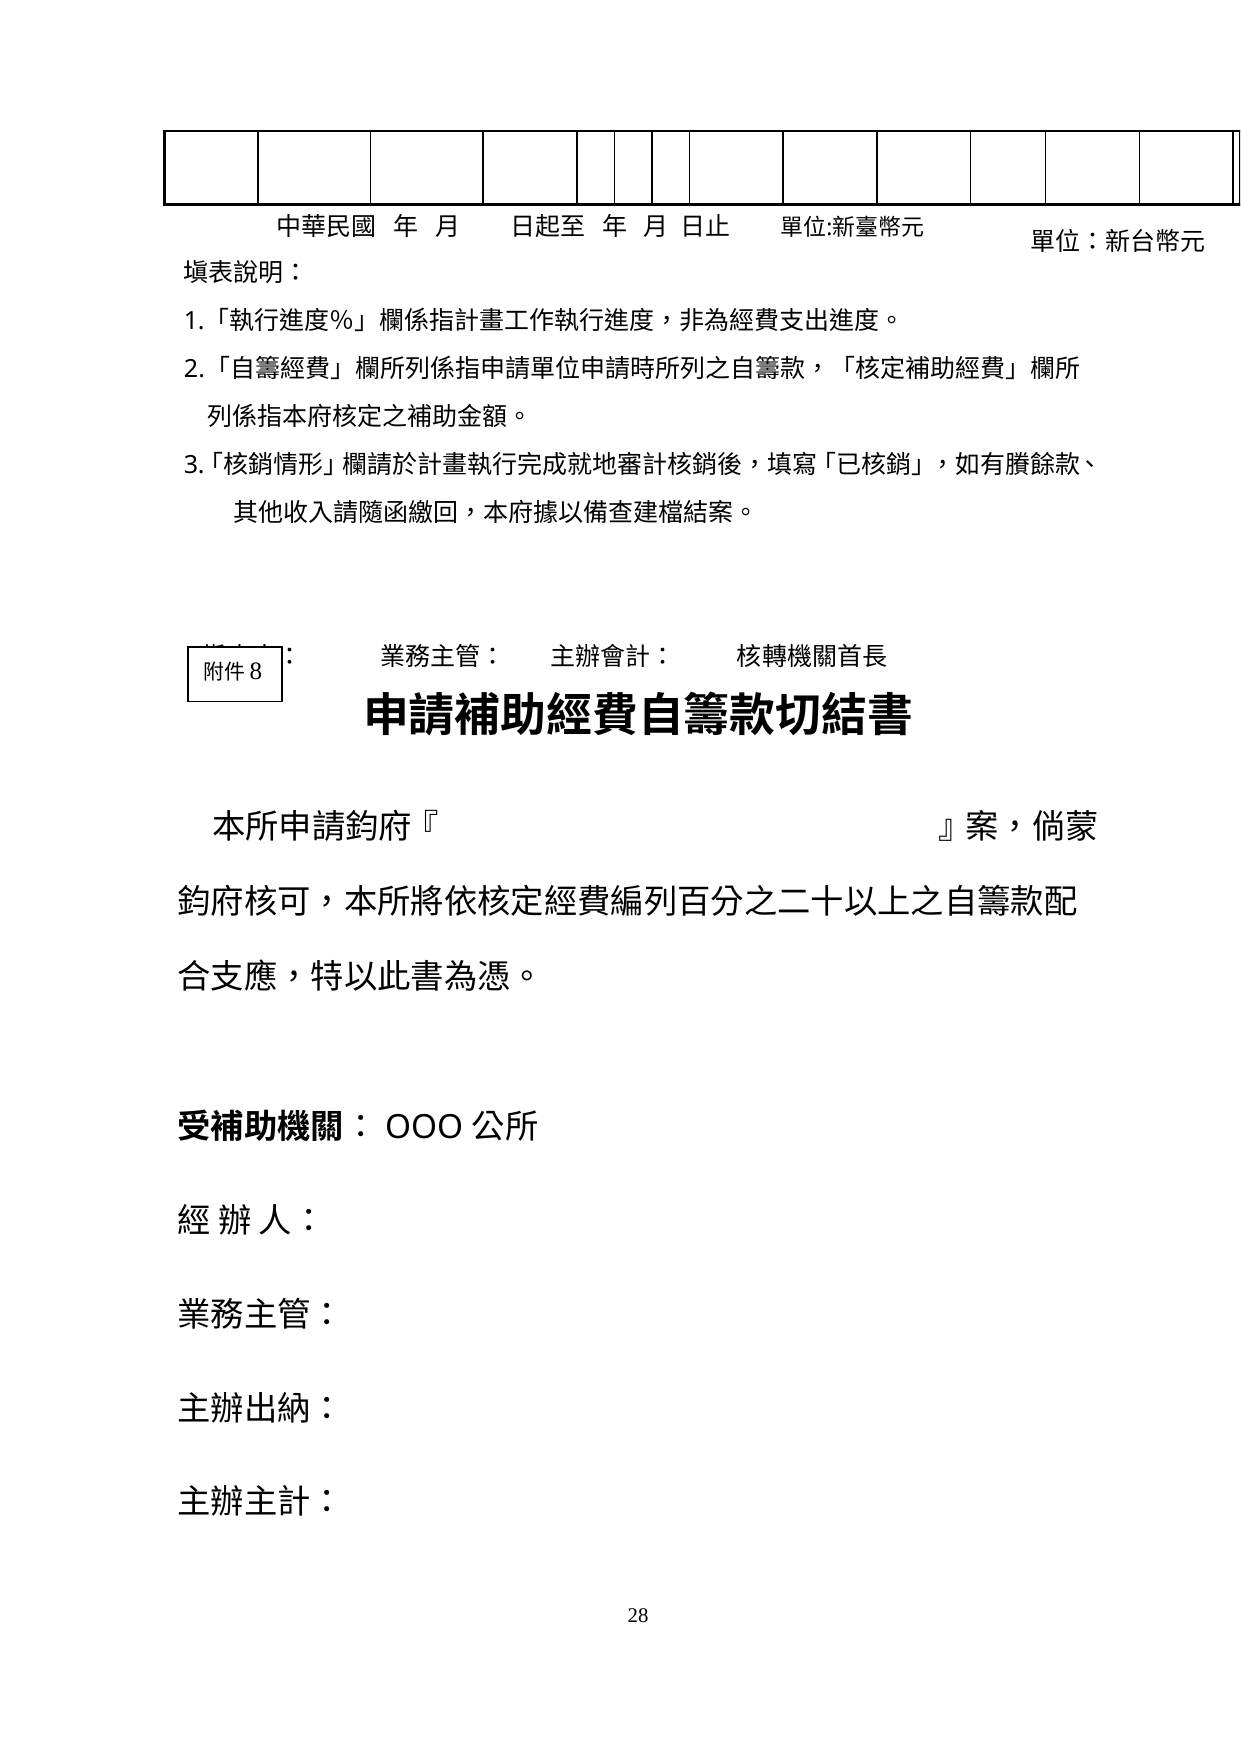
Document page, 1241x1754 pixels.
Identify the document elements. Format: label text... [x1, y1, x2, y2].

text 1.「執行進度％」欄係指計畫工作執行進度，非為經費支出進度。 [158, 291, 1098, 339]
table_cell [878, 132, 970, 203]
table_cell [971, 132, 1045, 203]
text 申請補助經費自籌款切結書 [189, 648, 281, 701]
text 主辦主計： [177, 1462, 1098, 1537]
table_cell [1234, 132, 1239, 203]
text 單位：新台幣元 [1030, 224, 1225, 257]
table_cell [653, 132, 689, 203]
table_cell [578, 132, 614, 203]
table_cell [259, 132, 370, 203]
table_cell [484, 132, 576, 203]
text 主辦出納： [177, 1368, 1098, 1443]
text 2.「自籌經費」欄所列係指申請單位申請時所列之自籌款，「核定補助經費」欄所 [177, 339, 1098, 387]
text 業務主管： [177, 1274, 1098, 1349]
text 經 辦 人： [177, 1181, 1098, 1256]
text 本所申請鈞府『 』案，倘蒙鈞府核可，本所將依核定經費編列百分之二十以上之自籌款配合支應，特以此書為憑。 [177, 787, 1098, 1012]
text 申請補助經費自籌款切結書 [177, 674, 1098, 749]
table_cell [166, 132, 257, 203]
text 受補助機關： OOO 公所 [177, 1087, 1098, 1162]
text 列係指本府核定之補助金額。 [162, 387, 1098, 435]
table_cell [1140, 132, 1232, 203]
text 塡表說明： [158, 243, 1098, 291]
text 其他收入請隨函繳回，本府據以備查建檔結案。 [158, 483, 1098, 531]
table_cell [371, 132, 482, 203]
text 中華民國 年 月 日起至 年 月 日止 單位:新臺幣元 [177, 206, 1240, 264]
text 附件8 [203, 655, 266, 685]
table_cell [615, 132, 651, 203]
table_cell [690, 132, 782, 203]
table_cell [784, 132, 876, 203]
table_cell [1046, 132, 1139, 203]
text 塡表人： 業務主管： 主辦會計： 核轉機關首長 [177, 627, 1098, 674]
text 3.「核銷情形」欄請於計畫執行完成就地審計核銷後，填寫「已核銷」，如有賸餘款、 [158, 435, 1098, 483]
